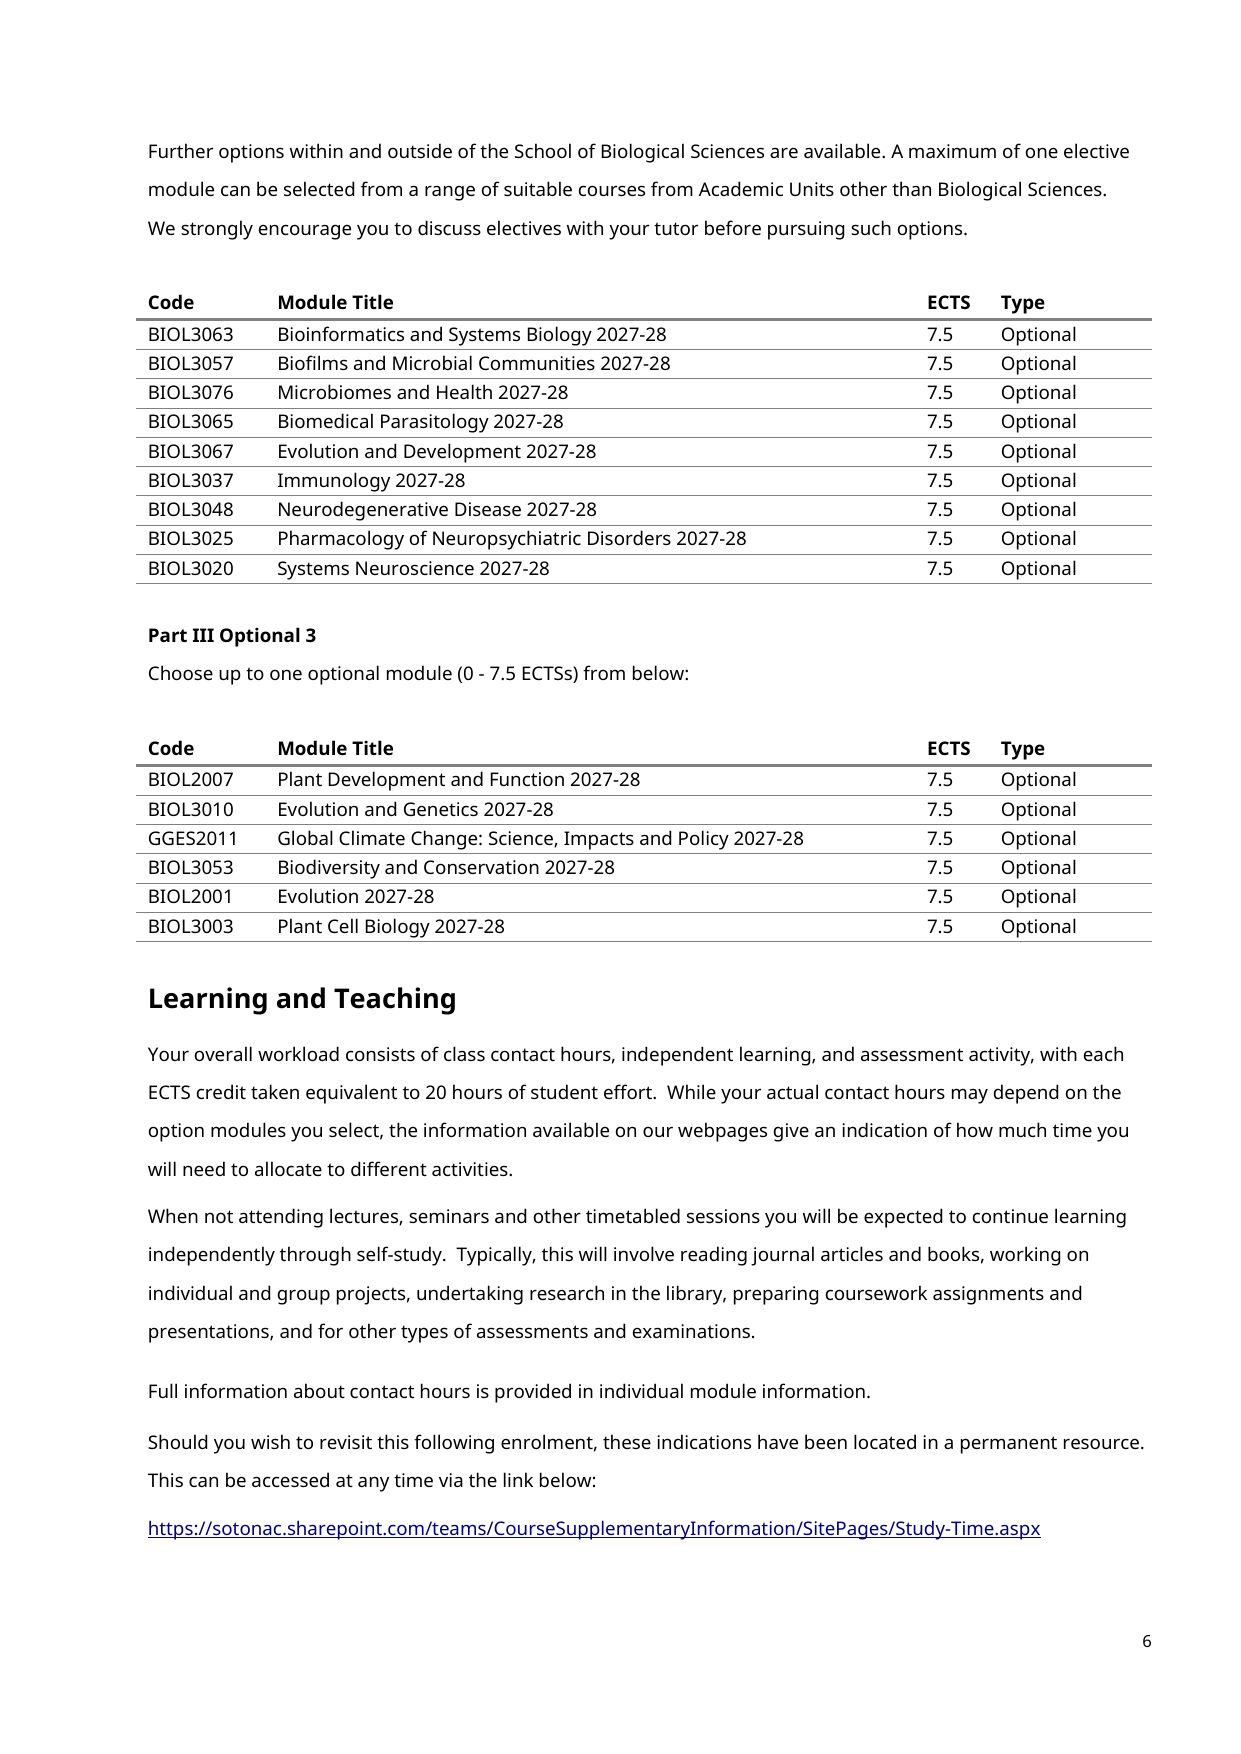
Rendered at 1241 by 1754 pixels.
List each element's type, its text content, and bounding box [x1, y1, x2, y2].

table_cell Optional [989, 825, 1152, 853]
table_cell Optional [989, 767, 1152, 795]
table_cell Biomedical Parasitology 2027-28 [266, 409, 916, 437]
table_cell ECTS [916, 735, 989, 763]
table_cell Optional [989, 884, 1152, 912]
table_cell Systems Neuroscience 2027-28 [266, 555, 916, 583]
table_cell Part III Optional 3 Choose up to one optional module (0 - 7.5 ECTSs) from below: [136, 584, 1152, 735]
table_cell ECTS [916, 290, 989, 318]
table_cell Optional [989, 496, 1152, 525]
table_cell Type [989, 735, 1152, 763]
table_cell 7.5 [916, 438, 989, 466]
table_cell BIOL3063 [136, 321, 266, 349]
table_cell Evolution and Genetics 2027-28 [266, 796, 916, 824]
text Should you wish to revisit this following enrolment, these indications have been located in a permanent resource. This can be accessed at any time via the link below: [148, 1429, 1152, 1493]
table_cell Optional [989, 913, 1152, 941]
table_cell BIOL3003 [136, 913, 266, 941]
table_cell 7.5 [916, 496, 989, 525]
table_cell 7.5 [916, 884, 989, 912]
text Your overall workload consists of class contact hours, independent learning, and assessment activity, with each ECTS credit taken equivalent to 20 hours of student effort. While your actual contact hours may depend on the option modules you select, the information available on our webpages give an indication of how much time you will need to allocate to different activities. [148, 1041, 1152, 1181]
table_cell Optional [989, 350, 1152, 378]
table_cell BIOL3076 [136, 379, 266, 408]
table_cell Plant Development and Function 2027-28 [266, 767, 916, 795]
table_cell 7.5 [916, 913, 989, 941]
table_cell Biofilms and Microbial Communities 2027-28 [266, 350, 916, 378]
table_cell 7.5 [916, 379, 989, 408]
table_cell Plant Cell Biology 2027-28 [266, 913, 916, 941]
table_cell Evolution and Development 2027-28 [266, 438, 916, 466]
table_cell 7.5 [916, 467, 989, 495]
table_cell Module Title [266, 290, 916, 318]
table_cell 7.5 [916, 350, 989, 378]
table_cell 7.5 [916, 555, 989, 583]
table_cell BIOL2001 [136, 884, 266, 912]
table_cell Optional [989, 438, 1152, 466]
table_cell Global Climate Change: Science, Impacts and Policy 2027-28 [266, 825, 916, 853]
table_cell Optional [989, 526, 1152, 554]
table_cell BIOL3065 [136, 409, 266, 437]
table_cell GGES2011 [136, 825, 266, 853]
table_cell Optional [989, 379, 1152, 408]
table_cell BIOL3025 [136, 526, 266, 554]
table_cell Optional [989, 321, 1152, 349]
text https://sotonac.sharepoint.com/teams/CourseSupplementaryInformation/SitePages/Study-Time.aspx [148, 1515, 1152, 1540]
table_cell BIOL3048 [136, 496, 266, 525]
table_cell 7.5 [916, 409, 989, 437]
table_cell Module Title [266, 735, 916, 763]
table_cell 7.5 [916, 767, 989, 795]
table_cell 7.5 [916, 526, 989, 554]
table_cell BIOL3053 [136, 854, 266, 883]
table_cell Optional [989, 555, 1152, 583]
text When not attending lectures, seminars and other timetabled sessions you will be expected to continue learning independently through self-study. Typically, this will involve reading journal articles and books, working on individual and group projects, undertaking research in the library, preparing coursework assignments and presentations, and for other types of assessments and examinations. [148, 1203, 1152, 1344]
table_cell Pharmacology of Neuropsychiatric Disorders 2027-28 [266, 526, 916, 554]
table_cell Optional [989, 854, 1152, 883]
table_cell BIOL3020 [136, 555, 266, 583]
table_cell Biodiversity and Conservation 2027-28 [266, 854, 916, 883]
table_cell BIOL3037 [136, 467, 266, 495]
table_cell 7.5 [916, 825, 989, 853]
text Full information about contact hours is provided in individual module information. [148, 1378, 1152, 1404]
table_cell 7.5 [916, 796, 989, 824]
table_cell 7.5 [916, 854, 989, 883]
table_cell 7.5 [916, 321, 989, 349]
table_cell Evolution 2027-28 [266, 884, 916, 912]
table_cell Optional [989, 467, 1152, 495]
table_cell Type [989, 290, 1152, 318]
table_cell Optional [989, 409, 1152, 437]
table_cell BIOL3057 [136, 350, 266, 378]
table_cell Code [136, 735, 266, 763]
table_cell Microbiomes and Health 2027-28 [266, 379, 916, 408]
table_cell Neurodegenerative Disease 2027-28 [266, 496, 916, 525]
table_cell Optional [989, 796, 1152, 824]
table_cell Bioinformatics and Systems Biology 2027-28 [266, 321, 916, 349]
table_cell BIOL2007 [136, 767, 266, 795]
table_cell Further options within and outside of the School of Biological Sciences are available. A maximum of one elective module can be selected from a range of suitable courses from Academic Units other than Biological Sciences. We strongly encourage you to discuss electives with your tutor before pursuing such options. [136, 99, 1152, 289]
table_cell Immunology 2027-28 [266, 467, 916, 495]
table_cell BIOL3067 [136, 438, 266, 466]
subtitle Learning and Teaching [148, 980, 1152, 1017]
table_cell BIOL3010 [136, 796, 266, 824]
table_cell Code [136, 290, 266, 318]
